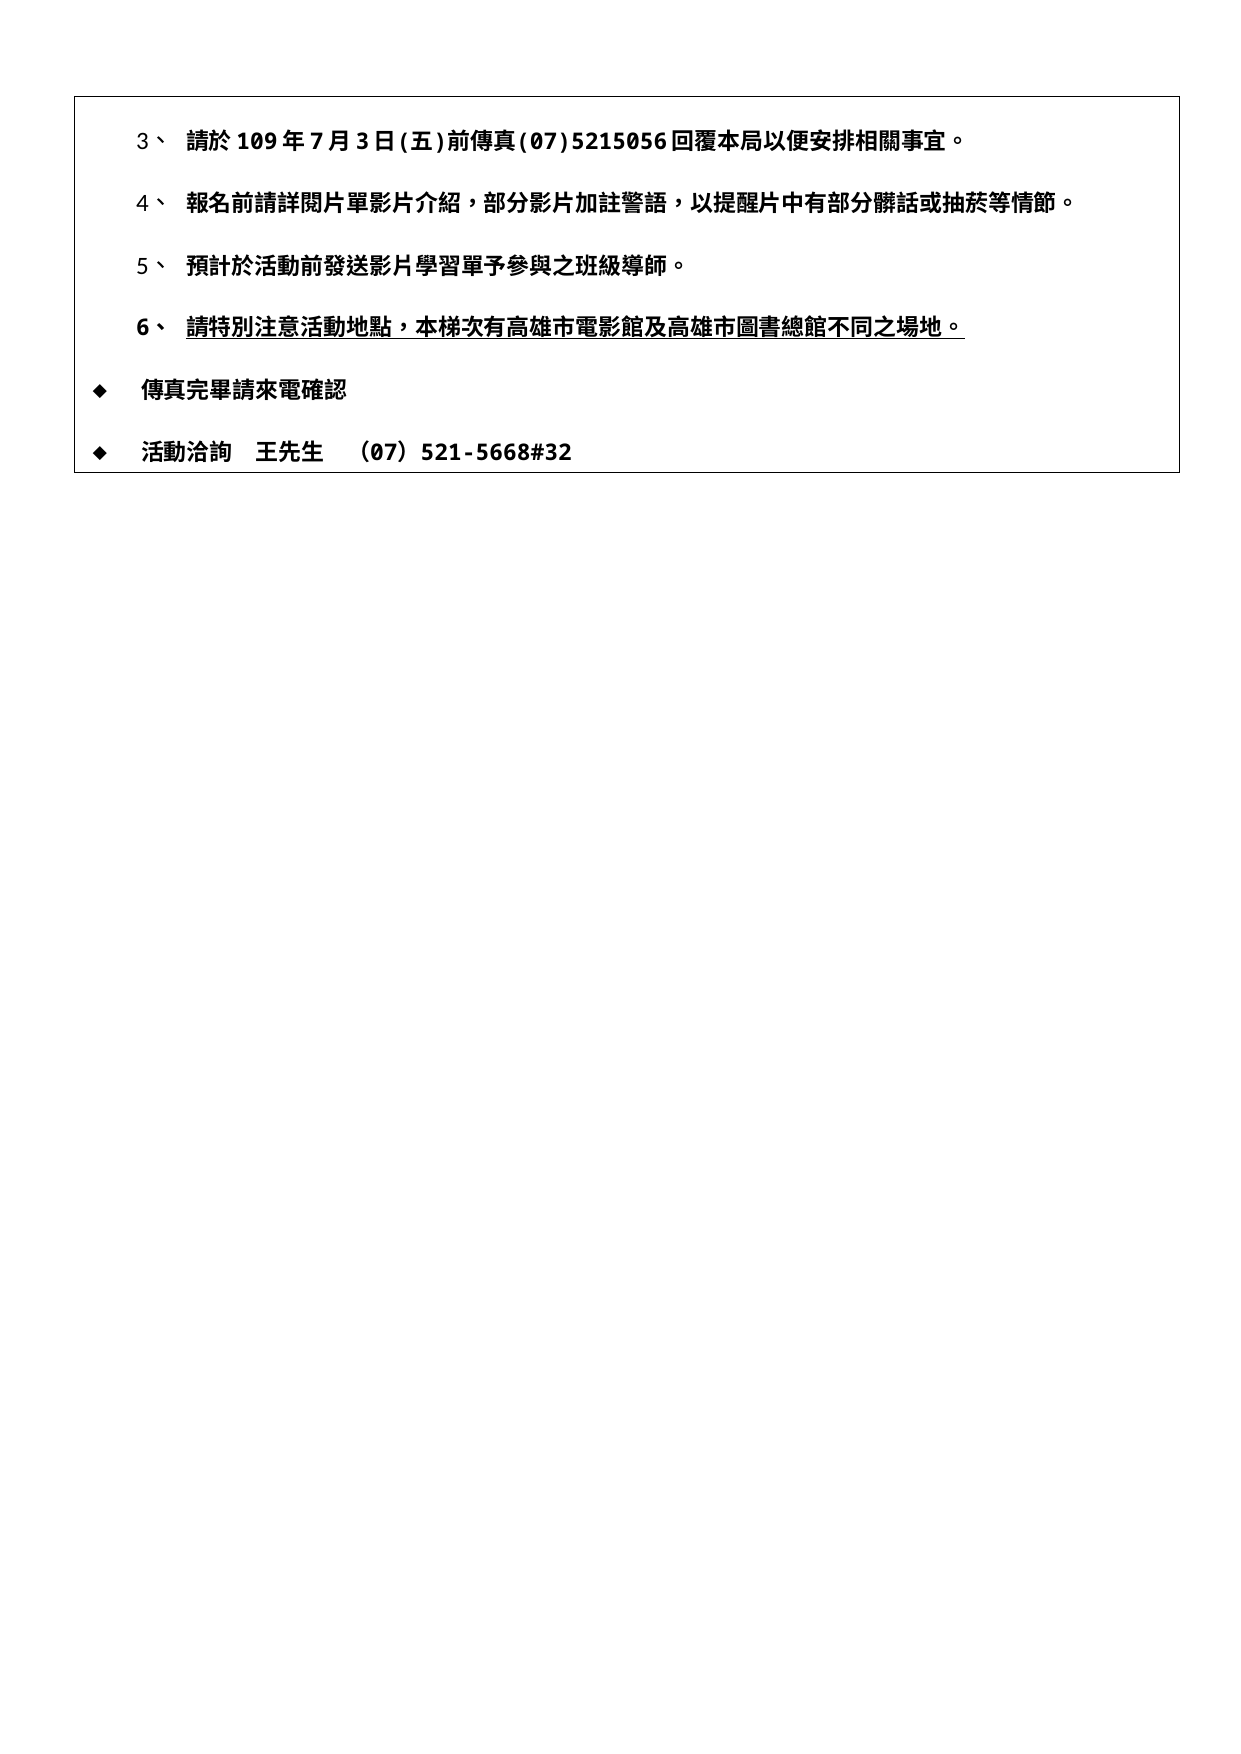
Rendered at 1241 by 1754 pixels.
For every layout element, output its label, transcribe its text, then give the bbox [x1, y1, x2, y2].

table_cell 注意事項： 文化局及電影館免費提供影片、場地、座談講師，及學校來回之交通接駁，體驗活動預計進行1.5小時~2小時，歡迎各國小報名參加。(會要求交通車電影館場提早10分鐘，市總圖場提早20分前抵達) 囿於經費，除偏鄉地區國小，主辦單位不提供膳食，煩請各校老師酌情處理。 請於109年7月3日(五)前傳真(07)5215056回覆本局以便安排相關事宜。 報名前請詳閱片單影片介紹，部分影片加註警語，以提醒片中有部分髒話或抽菸等情節。 預計於活動前發送影片學習單予參與之班級導師。 請特別注意活動地點，本梯次有高雄市電影館及高雄市圖書總館不同之場地。 ◆ 傳真完畢請來電確認 ◆ 活動洽詢 王先生 （07）521-5668#32 [75, 97, 1179, 472]
